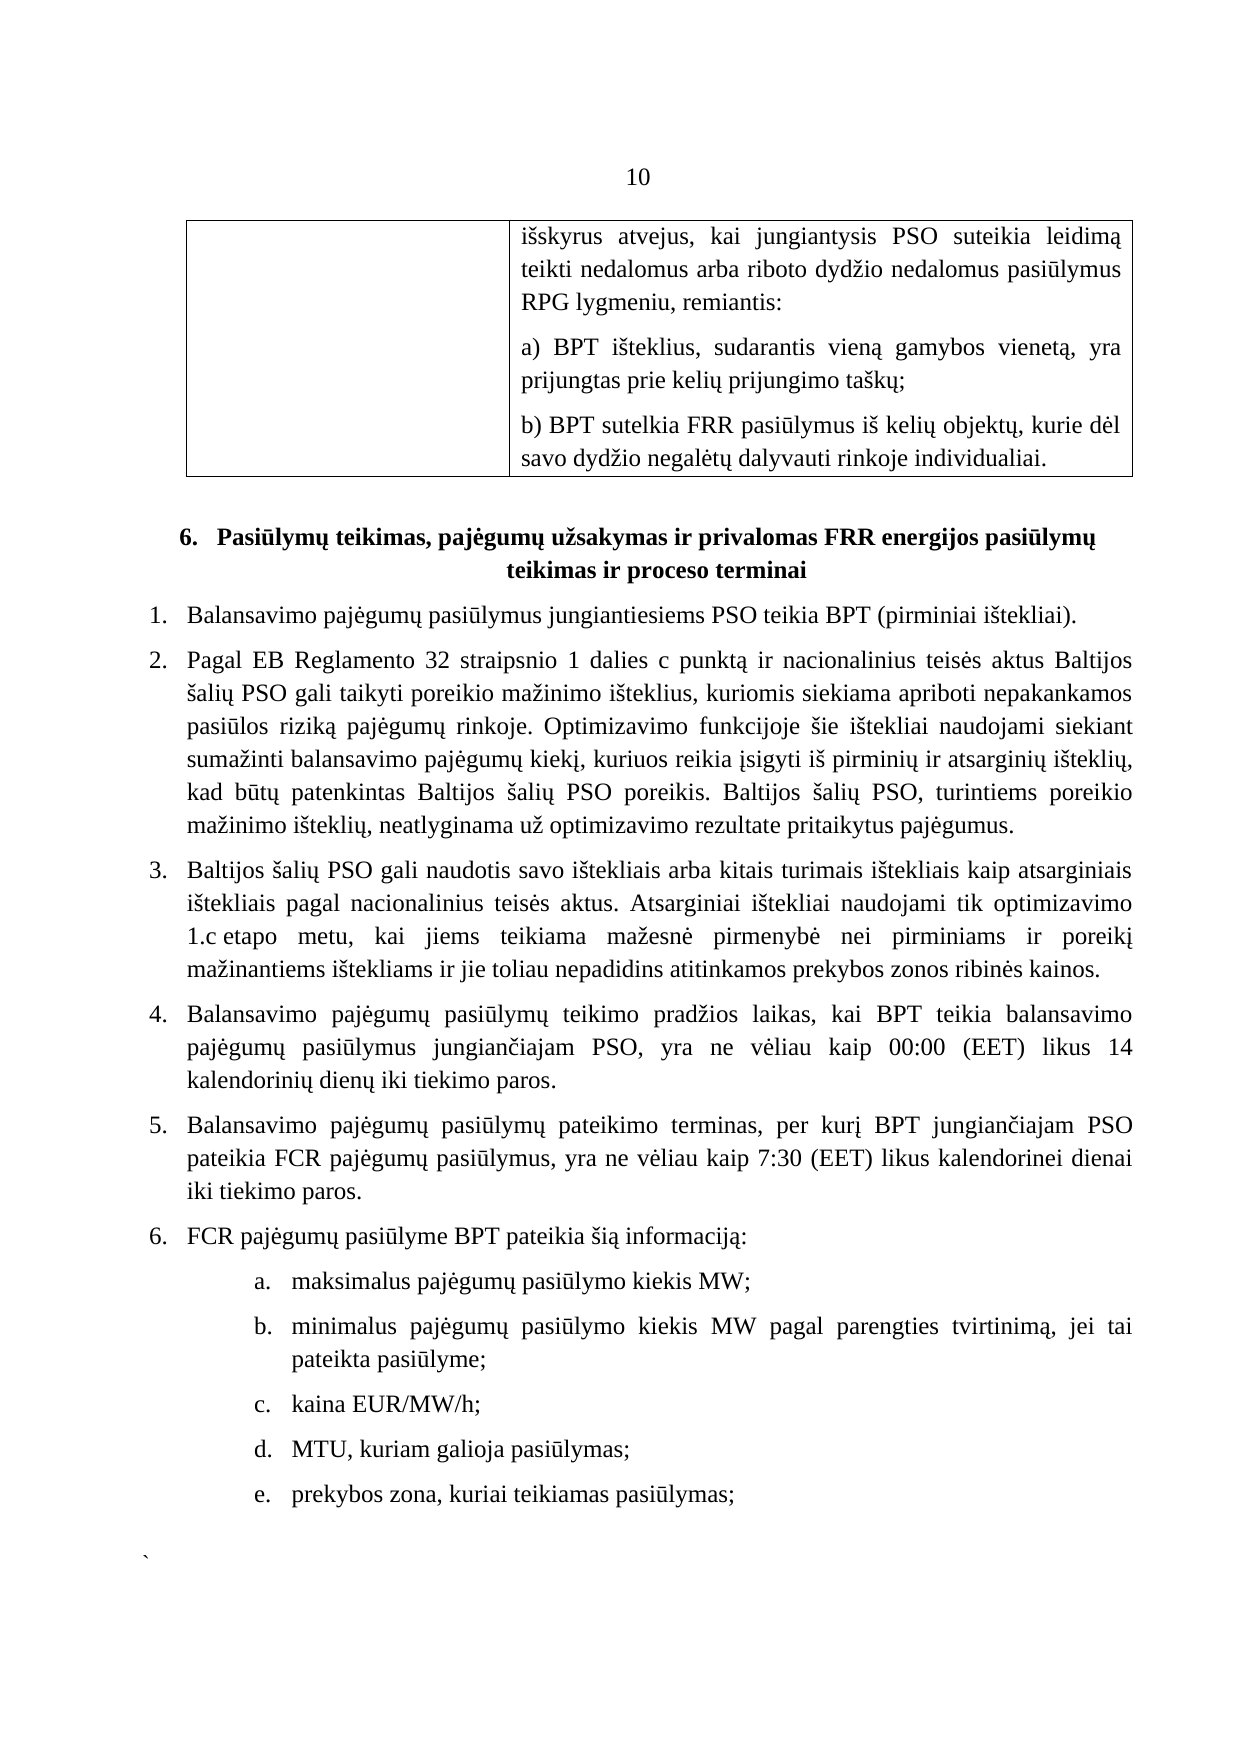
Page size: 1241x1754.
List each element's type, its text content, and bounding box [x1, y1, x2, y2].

table_cell [187, 221, 509, 476]
text 2. Pagal EB Reglamento 32 straipsnio 1 dalies c punktą ir nacionalinius teisės aktus Baltijos šalių PSO gali taikyti poreikio mažinimo išteklius, kuriomis siekiama apriboti nepakankamos pasiūlos riziką pajėgumų rinkoje. Optimizavimo funkcijoje šie ištekliai naudojami siekiant sumažinti balansavimo pajėgumų kiekį, kuriuos reikia įsigyti iš pirminių ir atsarginių išteklių, kad būtų patenkintas Baltijos šalių PSO poreikis. Baltijos šalių PSO, turintiems poreikio mažinimo išteklių, neatlyginama už optimizavimo rezultate pritaikytus pajėgumus. [149, 645, 1134, 839]
text 6. Pasiūlymų teikimas, pajėgumų užsakymas ir privalomas FRR energijos pasiūlymų teikimas ir proceso terminai [142, 522, 1134, 584]
table_cell išskyrus atvejus, kai jungiantysis PSO suteikia leidimą teikti nedalomus arba riboto dydžio nedalomus pasiūlymus RPG lygmeniu, remiantis: a) BPT išteklius, sudarantis vieną gamybos vienetą, yra prijungtas prie kelių prijungimo taškų; b) BPT sutelkia FRR pasiūlymus iš kelių objektų, kurie dėl savo dydžio negalėtų dalyvauti rinkoje individualiai. [510, 221, 1132, 476]
text c. kaina EUR/MW/h; [254, 1389, 1134, 1418]
text 4. Balansavimo pajėgumų pasiūlymų teikimo pradžios laikas, kai BPT teikia balansavimo pajėgumų pasiūlymus jungiančiajam PSO, yra ne vėliau kaip 00:00 (EET) likus 14 kalendorinių dienų iki tiekimo paros. [149, 999, 1134, 1094]
text 6. FCR pajėgumų pasiūlyme BPT pateikia šią informaciją: [149, 1221, 1134, 1250]
text 1. Balansavimo pajėgumų pasiūlymus jungiantiesiems PSO teikia BPT (pirminiai ištekliai). [149, 600, 1134, 629]
text 3. Baltijos šalių PSO gali naudotis savo ištekliais arba kitais turimais ištekliais kaip atsarginiais ištekliais pagal nacionalinius teisės aktus. Atsarginiai ištekliai naudojami tik optimizavimo 1.c etapo metu, kai jiems teikiama mažesnė pirmenybė nei pirminiams ir poreikį mažinantiems ištekliams ir jie toliau nepadidins atitinkamos prekybos zonos ribinės kainos. [149, 855, 1134, 983]
text a. maksimalus pajėgumų pasiūlymo kiekis MW; [254, 1266, 1134, 1295]
text b. minimalus pajėgumų pasiūlymo kiekis MW pagal parengties tvirtinimą, jei tai pateikta pasiūlyme; [254, 1311, 1134, 1373]
text e. prekybos zona, kuriai teikiamas pasiūlymas; [254, 1479, 1134, 1508]
text 5. Balansavimo pajėgumų pasiūlymų pateikimo terminas, per kurį BPT jungiančiajam PSO pateikia FCR pajėgumų pasiūlymus, yra ne vėliau kaip 7:30 (EET) likus kalendorinei dienai iki tiekimo paros. [149, 1110, 1134, 1205]
text d. MTU, kuriam galioja pasiūlymas; [254, 1434, 1134, 1463]
